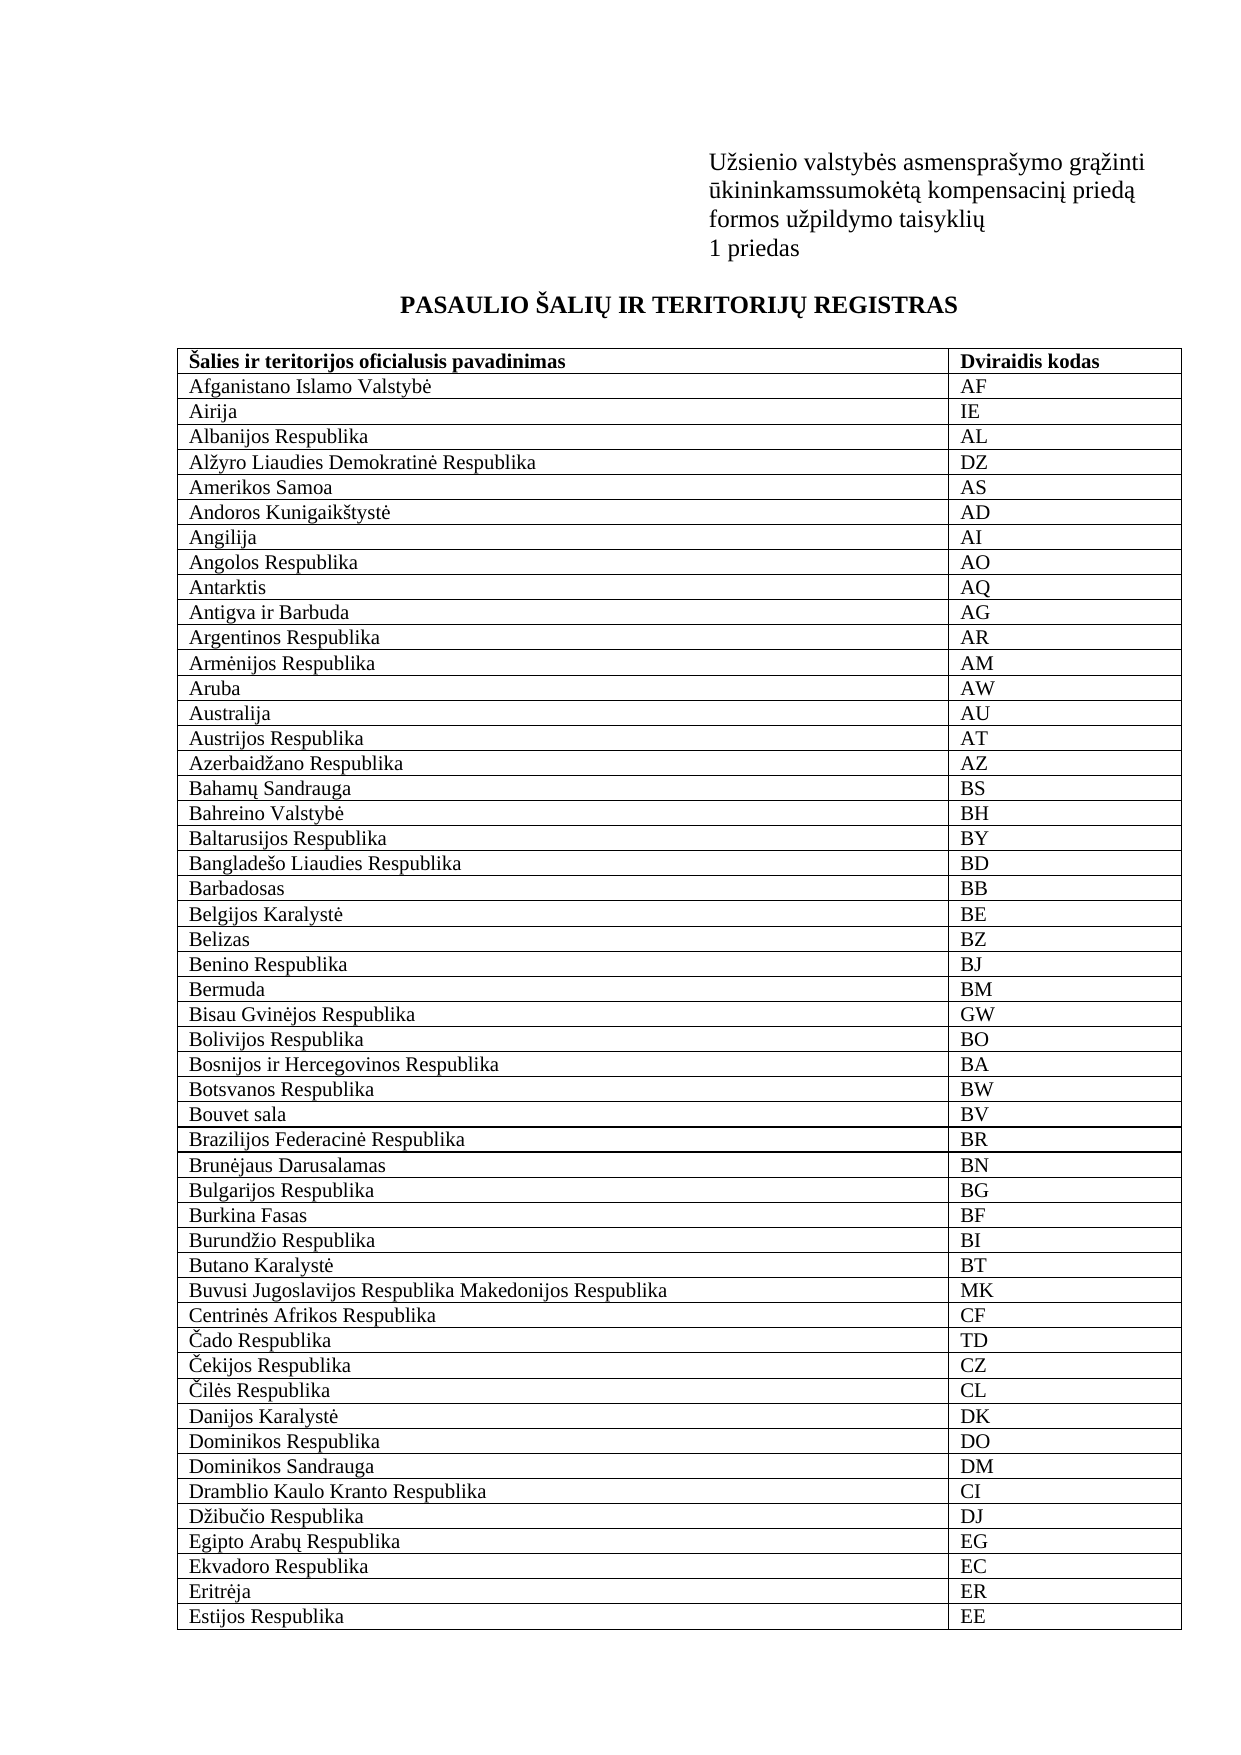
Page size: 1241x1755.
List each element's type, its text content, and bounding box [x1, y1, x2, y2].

table_cell Džibučio Respublika [178, 1504, 948, 1528]
table_cell AL [949, 425, 1181, 448]
table_cell Čekijos Respublika [178, 1353, 948, 1377]
table_cell DM [949, 1454, 1181, 1478]
table_cell Burkina Fasas [178, 1203, 948, 1227]
table_cell ER [949, 1579, 1181, 1603]
table_cell Albanijos Respublika [178, 425, 948, 448]
table_cell AD [949, 500, 1181, 524]
table_cell AZ [949, 751, 1181, 775]
table_header Šalies ir teritorijos oficialusis pavadinimas [178, 349, 948, 373]
table_cell BJ [949, 952, 1181, 976]
table_cell BZ [949, 927, 1181, 951]
table_header Dviraidis kodas [949, 349, 1181, 373]
table_cell Eritrėja [178, 1579, 948, 1603]
table_cell Benino Respublika [178, 952, 948, 976]
table_cell AM [949, 650, 1181, 674]
table_cell AF [949, 374, 1181, 398]
table_cell Čado Respublika [178, 1328, 948, 1352]
table_cell BH [949, 801, 1181, 825]
table_cell AW [949, 676, 1181, 699]
text 1 priedas [177, 233, 1181, 262]
table_cell Antarktis [178, 575, 948, 599]
table_cell Čilės Respublika [178, 1379, 948, 1402]
table_cell BA [949, 1052, 1181, 1076]
table_cell Bouvet sala [178, 1102, 948, 1126]
table_cell Bangladešo Liaudies Respublika [178, 851, 948, 875]
table_cell Botsvanos Respublika [178, 1077, 948, 1101]
text PASAULIO ŠALIŲ IR TERITORIJŲ REGISTRAS [177, 291, 1181, 319]
table_cell Burundžio Respublika [178, 1228, 948, 1252]
table_cell BE [949, 901, 1181, 926]
table_cell Afganistano Islamo Valstybė [178, 374, 948, 398]
table_cell AU [949, 701, 1181, 725]
table_cell DO [949, 1429, 1181, 1453]
table_cell AI [949, 525, 1181, 549]
table_cell Ekvadoro Respublika [178, 1554, 948, 1578]
table_cell Dominikos Respublika [178, 1429, 948, 1453]
table_cell Belgijos Karalystė [178, 901, 948, 926]
table_cell Bisau Gvinėjos Respublika [178, 1002, 948, 1026]
table_cell Airija [178, 399, 948, 423]
table_cell Buvusi Jugoslavijos Respublika Makedonijos Respublika [178, 1278, 948, 1302]
table_cell Alžyro Liaudies Demokratinė Respublika [178, 450, 948, 474]
table_cell Bulgarijos Respublika [178, 1178, 948, 1202]
table_cell Bolivijos Respublika [178, 1027, 948, 1051]
table_cell BS [949, 776, 1181, 800]
table_cell EE [949, 1604, 1181, 1628]
table_cell AO [949, 550, 1181, 574]
table_cell Antigva ir Barbuda [178, 600, 948, 624]
text ūkininkamssumokėtą kompensacinį priedą [177, 176, 1181, 204]
table_cell EC [949, 1554, 1181, 1578]
table_cell AQ [949, 575, 1181, 599]
table_cell BY [949, 826, 1181, 850]
table_cell CI [949, 1479, 1181, 1503]
table_cell Belizas [178, 927, 948, 951]
table_cell BN [949, 1153, 1181, 1177]
table_cell BI [949, 1228, 1181, 1252]
table_cell Bahamų Sandrauga [178, 776, 948, 800]
table_cell BG [949, 1178, 1181, 1202]
table_cell BT [949, 1253, 1181, 1277]
text formos užpildymo taisyklių [177, 204, 1181, 233]
table_cell AT [949, 726, 1181, 750]
table_cell Dramblio Kaulo Kranto Respublika [178, 1479, 948, 1503]
table_cell Aruba [178, 676, 948, 699]
table_cell AG [949, 600, 1181, 624]
table_cell DZ [949, 450, 1181, 474]
table_cell BW [949, 1077, 1181, 1101]
text Užsienio valstybės asmensprašymo grąžinti [177, 147, 1181, 176]
table_cell BD [949, 851, 1181, 875]
table_cell Amerikos Samoa [178, 475, 948, 499]
table_cell BV [949, 1102, 1181, 1126]
table_cell BB [949, 876, 1181, 900]
table_cell Baltarusijos Respublika [178, 826, 948, 850]
table_cell BF [949, 1203, 1181, 1227]
table_cell IE [949, 399, 1181, 423]
table_cell Angilija [178, 525, 948, 549]
table_cell Bahreino Valstybė [178, 801, 948, 825]
table_cell Brazilijos Federacinė Respublika [178, 1128, 948, 1151]
table_cell Angolos Respublika [178, 550, 948, 574]
table_cell Centrinės Afrikos Respublika [178, 1303, 948, 1327]
table_cell Azerbaidžano Respublika [178, 751, 948, 775]
table_cell TD [949, 1328, 1181, 1352]
table_cell GW [949, 1002, 1181, 1026]
table_cell Argentinos Respublika [178, 625, 948, 649]
table_cell EG [949, 1529, 1181, 1553]
table_cell DJ [949, 1504, 1181, 1528]
table_cell Austrijos Respublika [178, 726, 948, 750]
table_cell BM [949, 977, 1181, 1001]
table_cell Australija [178, 701, 948, 725]
table_cell Barbadosas [178, 876, 948, 900]
table_cell BO [949, 1027, 1181, 1051]
table_cell Dominikos Sandrauga [178, 1454, 948, 1478]
table_cell DK [949, 1404, 1181, 1428]
table_cell CZ [949, 1353, 1181, 1377]
table_cell CF [949, 1303, 1181, 1327]
table_cell CL [949, 1379, 1181, 1402]
table_cell AS [949, 475, 1181, 499]
table_cell Bermuda [178, 977, 948, 1001]
table_cell Estijos Respublika [178, 1604, 948, 1628]
table_cell MK [949, 1278, 1181, 1302]
table_cell Andoros Kunigaikštystė [178, 500, 948, 524]
table_cell Butano Karalystė [178, 1253, 948, 1277]
table_cell Armėnijos Respublika [178, 650, 948, 674]
table_cell Brunėjaus Darusalamas [178, 1153, 948, 1177]
table_cell AR [949, 625, 1181, 649]
table_cell Egipto Arabų Respublika [178, 1529, 948, 1553]
table_cell Bosnijos ir Hercegovinos Respublika [178, 1052, 948, 1076]
table_cell BR [949, 1128, 1181, 1151]
table_cell Danijos Karalystė [178, 1404, 948, 1428]
